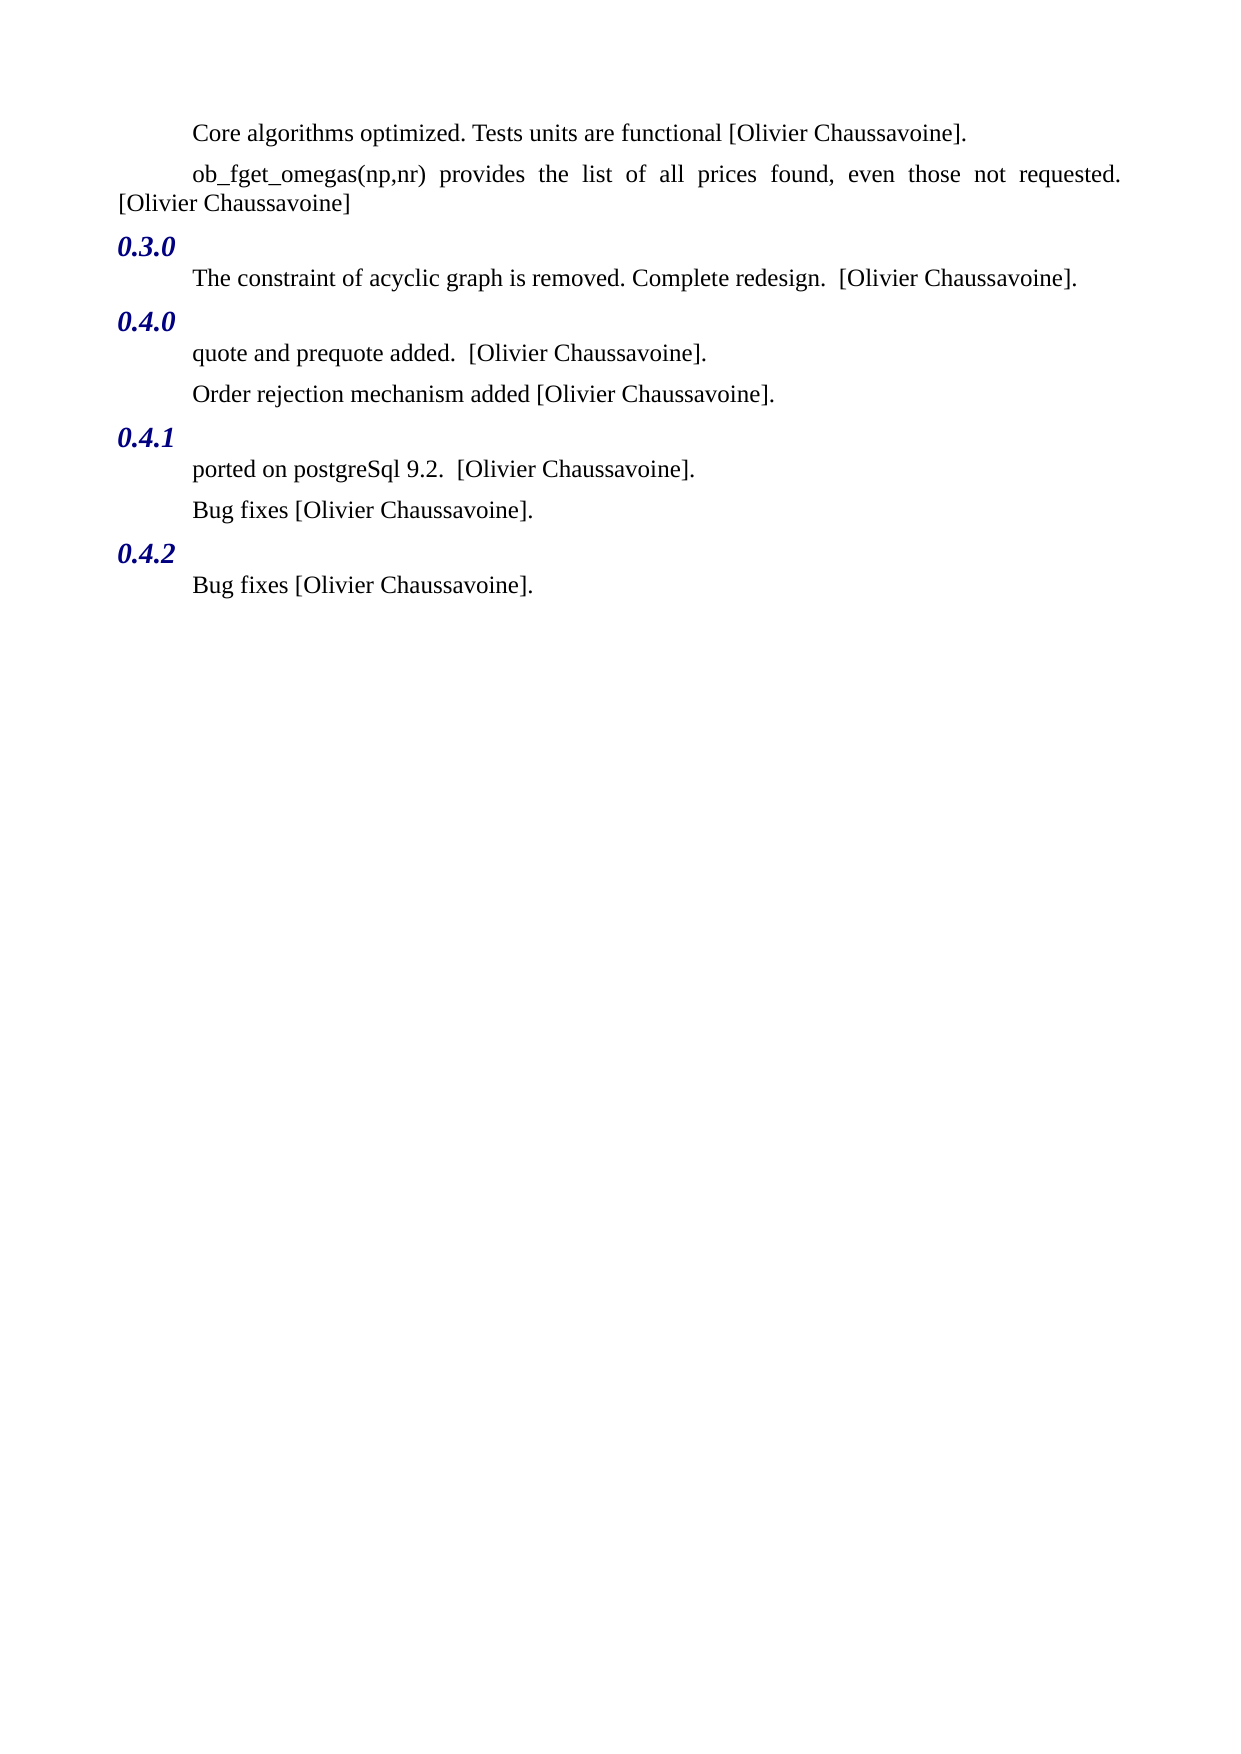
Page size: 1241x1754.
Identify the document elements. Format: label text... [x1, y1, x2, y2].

text The constraint of acyclic graph is removed. Complete redesign. [Olivier Chaussavoine]. [118, 263, 1122, 292]
text 0.4.0 [117, 304, 1122, 338]
text Bug fixes [Olivier Chaussavoine]. [118, 570, 1122, 598]
text Core algorithms optimized. Tests units are functional [Olivier Chaussavoine]. [118, 118, 1122, 147]
text quote and prequote added. [Olivier Chaussavoine]. [118, 338, 1122, 366]
text Order rejection mechanism added [Olivier Chaussavoine]. [118, 379, 1122, 408]
text Bug fixes [Olivier Chaussavoine]. [118, 495, 1122, 524]
text ported on postgreSql 9.2. [Olivier Chaussavoine]. [118, 454, 1122, 482]
text 0.4.2 [117, 536, 1122, 570]
text ob_fget_omegas(np,nr) provides the list of all prices found, even those not requested. [Olivier Chaussavoine] [118, 159, 1122, 217]
text 0.4.1 [117, 420, 1122, 454]
text 0.3.0 [117, 229, 1122, 263]
